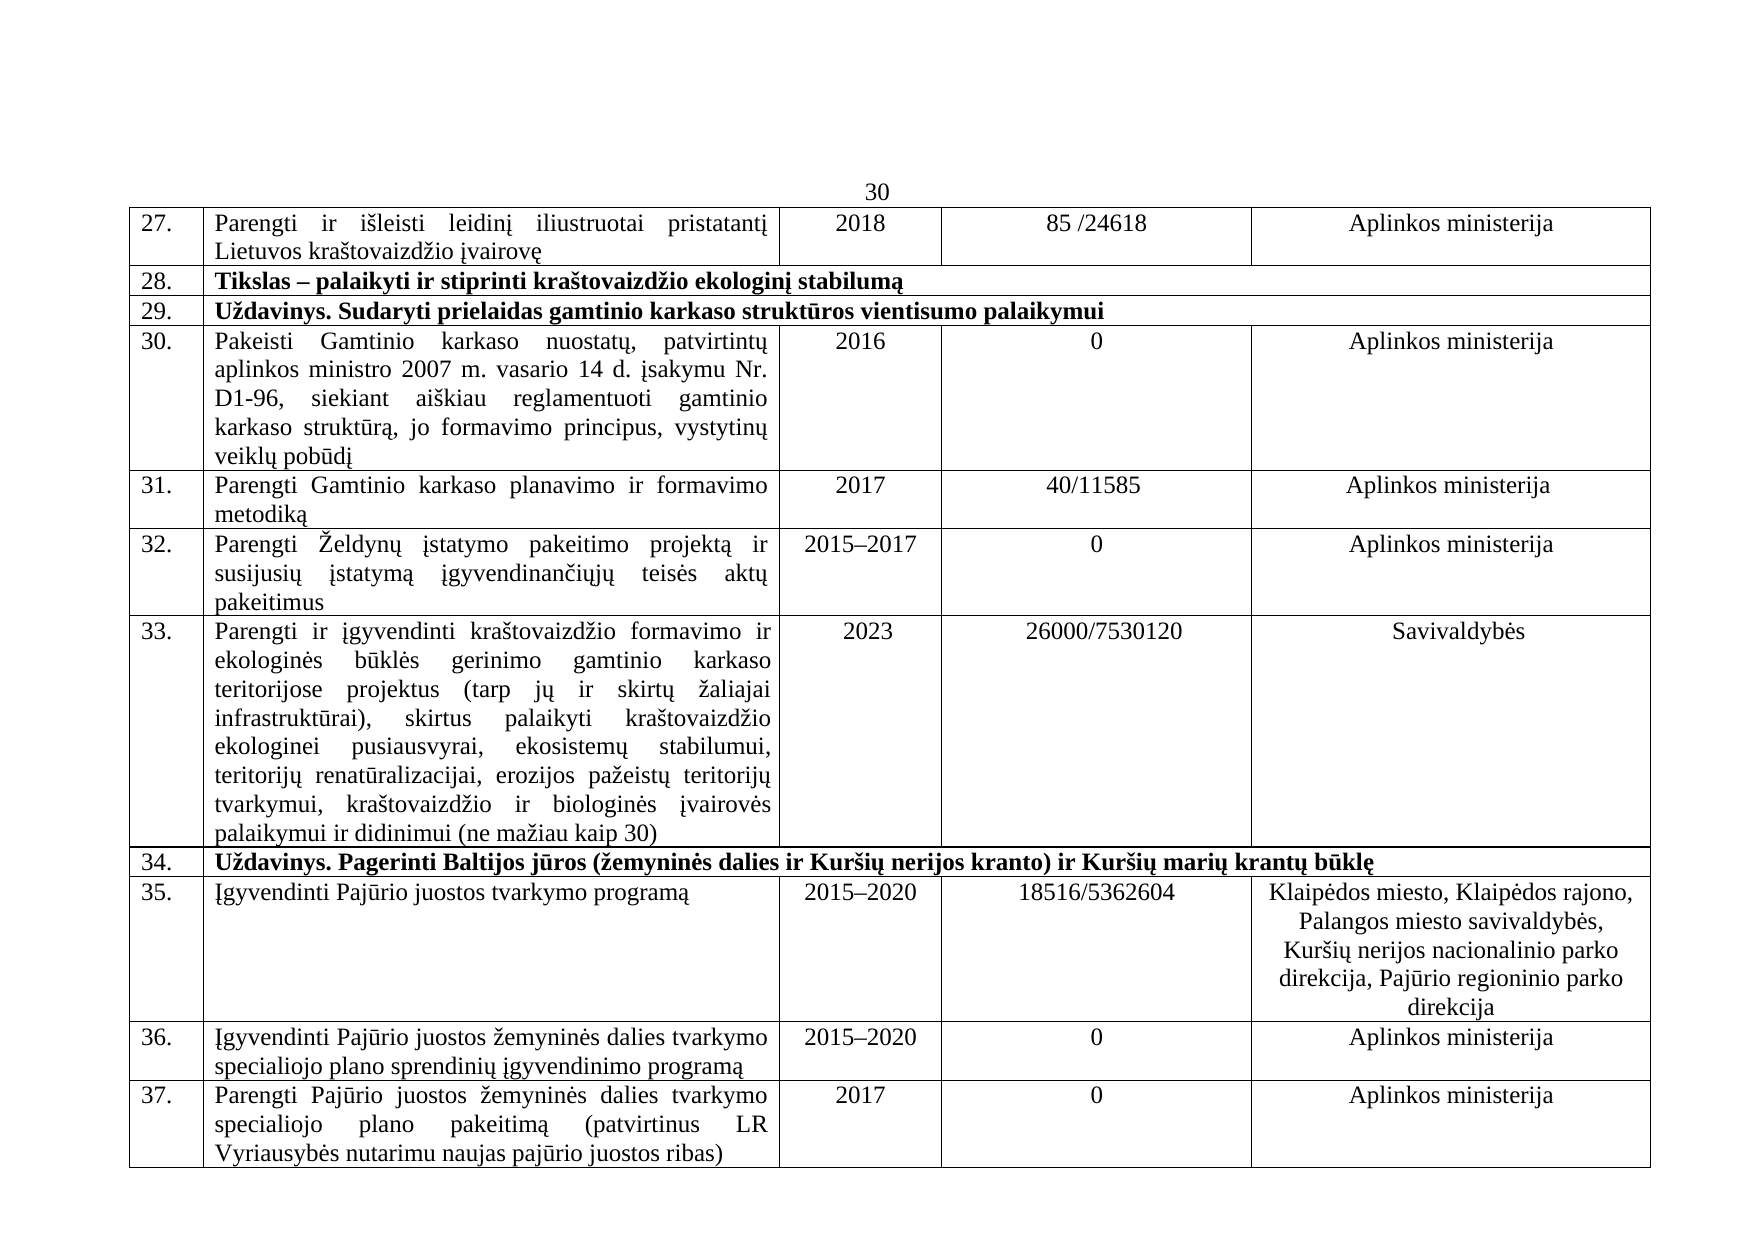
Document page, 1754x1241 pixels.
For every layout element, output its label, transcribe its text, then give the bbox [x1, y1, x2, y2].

table_cell 0 [942, 326, 1251, 469]
table_cell Aplinkos ministerija [1252, 1081, 1650, 1167]
table_cell 85 /24618 [942, 208, 1251, 265]
table_cell 2017 [780, 471, 941, 528]
table_cell Aplinkos ministerija [1252, 529, 1650, 615]
table_cell 37. [130, 1081, 203, 1167]
table_cell Parengti Pajūrio juostos žemyninės dalies tvarkymo specialiojo plano pakeitimą (patvirtinus LR Vyriausybės nutarimu naujas pajūrio juostos ribas) [204, 1081, 779, 1167]
table_cell 31. [130, 471, 203, 528]
table_cell Parengti ir įgyvendinti kraštovaizdžio formavimo ir ekologinės būklės gerinimo gamtinio karkaso teritorijose projektus (tarp jų ir skirtų žaliajai infrastruktūrai), skirtus palaikyti kraštovaizdžio ekologinei pusiausvyrai, ekosistemų stabilumui, teritorijų renatūralizacijai, erozijos pažeistų teritorijų tvarkymui, kraštovaizdžio ir biologinės įvairovės palaikymui ir didinimui (ne mažiau kaip 30) [204, 616, 779, 846]
table_cell Parengti Gamtinio karkaso planavimo ir formavimo metodiką [204, 471, 779, 528]
table_cell 0 [942, 529, 1251, 615]
table_cell 40/11585 [942, 471, 1251, 528]
table_cell Uždavinys. Pagerinti Baltijos jūros (žemyninės dalies ir Kuršių nerijos kranto) ir Kuršių marių krantų būklę [204, 848, 1650, 876]
table_cell Aplinkos ministerija [1252, 326, 1650, 469]
table_cell 0 [942, 1081, 1251, 1167]
table_cell Pakeisti Gamtinio karkaso nuostatų, patvirtintų aplinkos ministro 2007 m. vasario 14 d. įsakymu Nr. D1-96, siekiant aiškiau reglamentuoti gamtinio karkaso struktūrą, jo formavimo principus, vystytinų veiklų pobūdį [204, 326, 779, 469]
table_cell 2016 [780, 326, 941, 469]
table_cell 36. [130, 1022, 203, 1079]
table_cell 27. [130, 208, 203, 265]
table_cell 29. [130, 296, 203, 325]
table_cell 18516/5362604 [942, 877, 1251, 1021]
table_cell 2017 [780, 1081, 941, 1167]
table_cell 30. [130, 326, 203, 469]
table_cell 2015–2020 [780, 1022, 941, 1079]
table_cell 2018 [780, 208, 941, 265]
table_cell 34. [130, 848, 203, 876]
table_cell 2015–2020 [780, 877, 941, 1021]
table_cell Klaipėdos miesto, Klaipėdos rajono, Palangos miesto savivaldybės, Kuršių nerijos nacionalinio parko direkcija, Pajūrio regioninio parko direkcija [1252, 877, 1650, 1021]
table_cell Uždavinys. Sudaryti prielaidas gamtinio karkaso struktūros vientisumo palaikymui [204, 296, 1650, 325]
table_cell Įgyvendinti Pajūrio juostos žemyninės dalies tvarkymo specialiojo plano sprendinių įgyvendinimo programą [204, 1022, 779, 1079]
table_cell Aplinkos ministerija [1252, 471, 1650, 528]
table_cell 2015–2017 [780, 529, 941, 615]
table_cell 28. [130, 266, 203, 295]
table_cell 0 [942, 1022, 1251, 1079]
table_cell Parengti ir išleisti leidinį iliustruotai pristatantį Lietuvos kraštovaizdžio įvairovę [204, 208, 779, 265]
table_cell 26000/7530120 [942, 616, 1251, 846]
table_cell 33. [130, 616, 203, 846]
table_cell 2023 [780, 616, 941, 846]
table_cell Įgyvendinti Pajūrio juostos tvarkymo programą [204, 877, 779, 1021]
table_cell Aplinkos ministerija [1252, 1022, 1650, 1079]
table_cell Aplinkos ministerija [1252, 208, 1650, 265]
table_cell 35. [130, 877, 203, 1021]
table_cell Tikslas – palaikyti ir stiprinti kraštovaizdžio ekologinį stabilumą [204, 266, 1650, 295]
table_cell Parengti Želdynų įstatymo pakeitimo projektą ir susijusių įstatymą įgyvendinančiųjų teisės aktų pakeitimus [204, 529, 779, 615]
table_cell Savivaldybės [1252, 616, 1650, 846]
table_cell 32. [130, 529, 203, 615]
